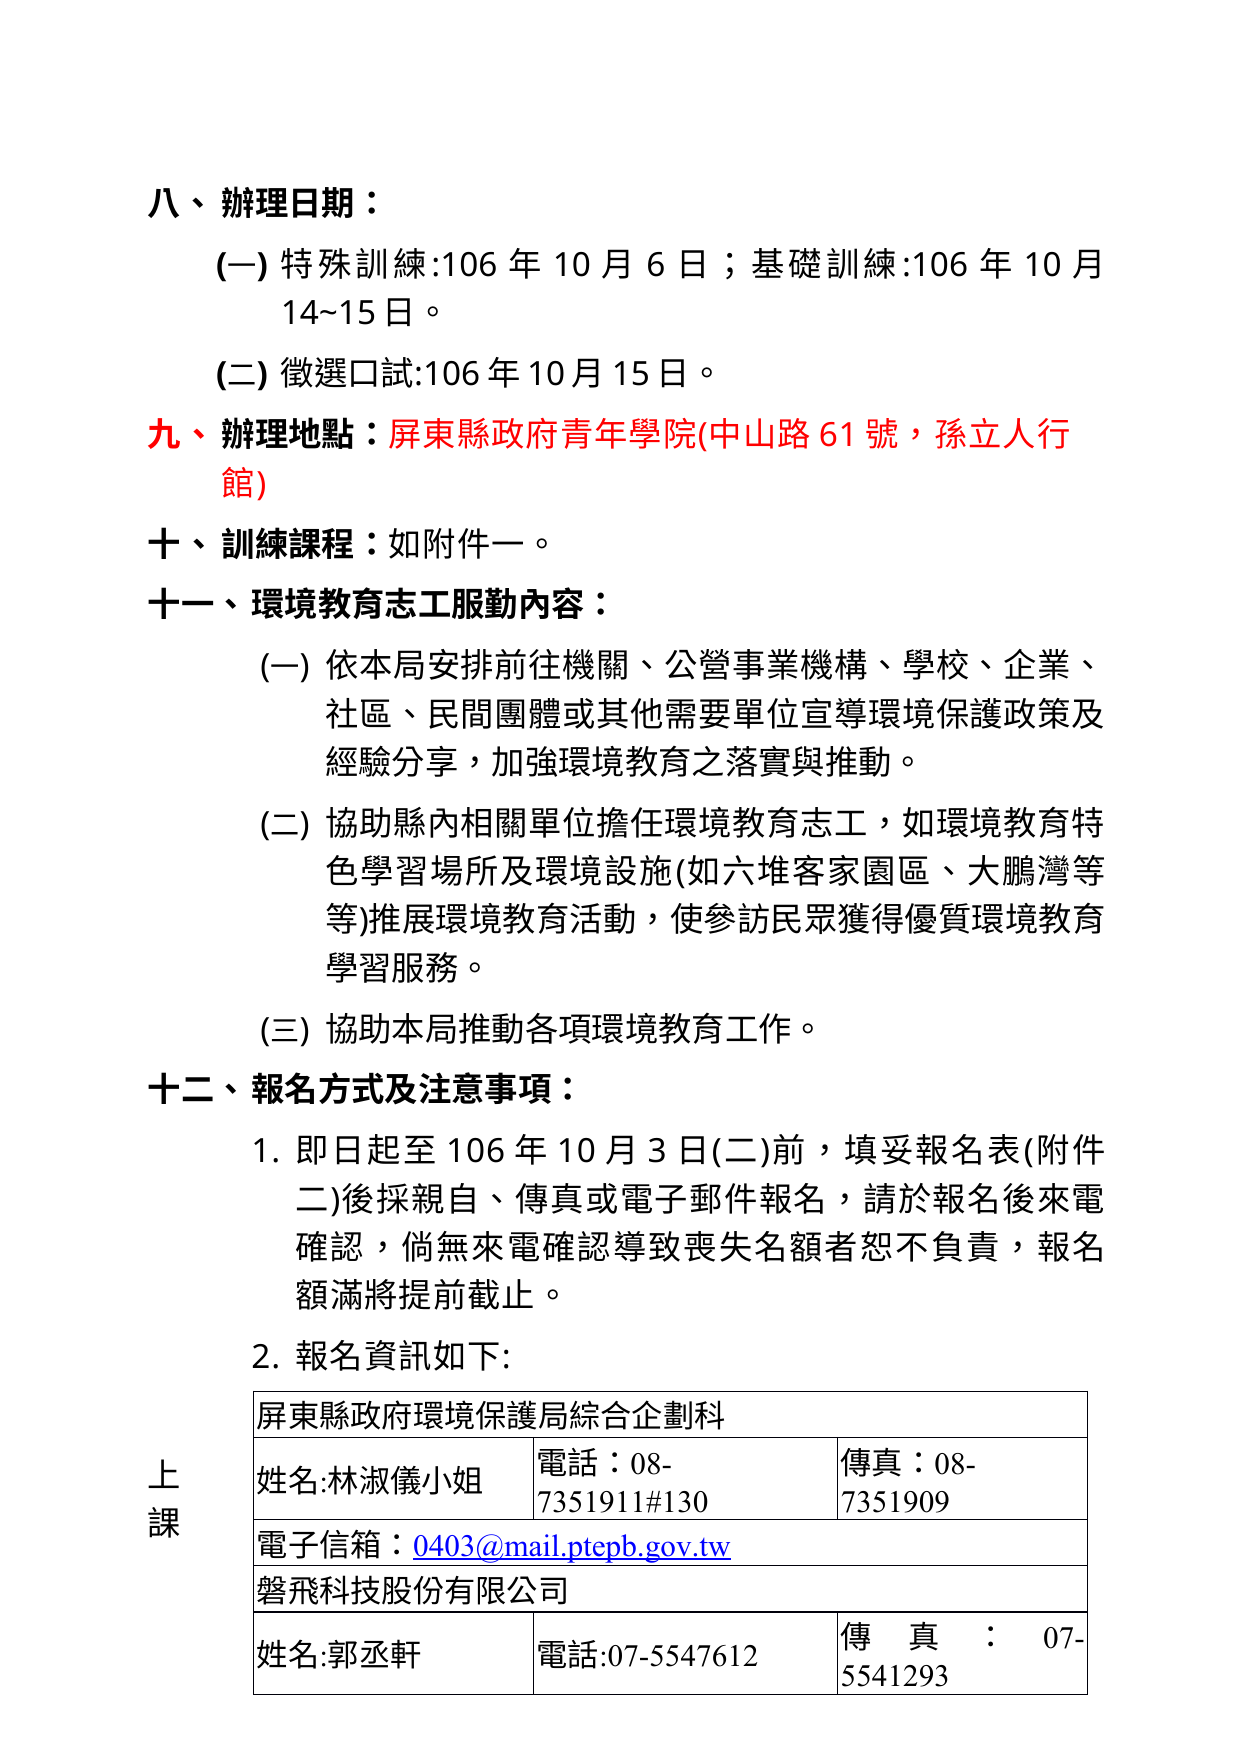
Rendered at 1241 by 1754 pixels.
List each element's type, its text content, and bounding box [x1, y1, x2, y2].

list 報名方式及注意事項： [148, 1063, 1106, 1111]
list 報名資訊如下: [251, 1330, 1106, 1378]
list 環境教育志工服勤內容： [148, 578, 1106, 626]
list 辦理地點：屏東縣政府青年學院(中山路61號，孫立人行館) [148, 408, 1106, 505]
list 協助本局推動各項環境教育工作。 [260, 1002, 1106, 1051]
text 上課當天請攜帶2張1吋大頭照(結業證書用)，並請於照片背面書寫姓名(填寫附件三基本資料，黑框內的資料請填上，將於課程最後一天進行口試使用，請務必到場)。 [1088, 1449, 1106, 1545]
table_cell 傳真：08-7351909 [838, 1438, 1087, 1519]
table_cell 姓名:郭丞軒 [254, 1613, 533, 1694]
text 上課當天請攜帶2張1吋大頭照(結業證書用)，並請於照片背面書寫姓名(填寫附件三基本資料，黑框內的資料請填上，將於課程最後一天進行口試使用，請務必到場)。 [148, 1449, 253, 1545]
table_cell 磐飛科技股份有限公司 [254, 1566, 1087, 1611]
list 特殊訓練:106年10月6日；基礎訓練:106年10月14~15日。 [216, 238, 1106, 334]
list 依本局安排前往機關、公營事業機構、學校、企業、社區、民間團體或其他需要單位宣導環境保護政策及經驗分享，加強環境教育之落實與推動。 [260, 639, 1106, 784]
list 即日起至106年10月3日(二)前，填妥報名表(附件二)後採親自、傳真或電子郵件報名，請於報名後來電確認，倘無來電確認導致喪失名額者恕不負責，報名額滿將提前截止。 [251, 1124, 1106, 1317]
table_cell 電子信箱：0403@mail.ptepb.gov.tw [254, 1520, 1087, 1565]
table_cell 電話：08-7351911#130 [534, 1438, 837, 1519]
list 協助縣內相關單位擔任環境教育志工，如環境教育特色學習場所及環境設施(如六堆客家園區、大鵬灣等等)推展環境教育活動，使參訪民眾獲得優質環境教育學習服務。 [260, 796, 1106, 990]
list 辦理日期： [148, 177, 1106, 225]
list 訓練課程：如附件一。 [148, 517, 1106, 566]
table_cell 姓名:林淑儀小姐 [254, 1438, 533, 1519]
table_cell 傳真：07-5541293 [838, 1613, 1087, 1694]
list 徵選口試:106年10月15日。 [216, 347, 1106, 396]
table_cell 電話:07-5547612 [534, 1613, 837, 1694]
table_header 屏東縣政府環境保護局綜合企劃科 [254, 1392, 1087, 1437]
